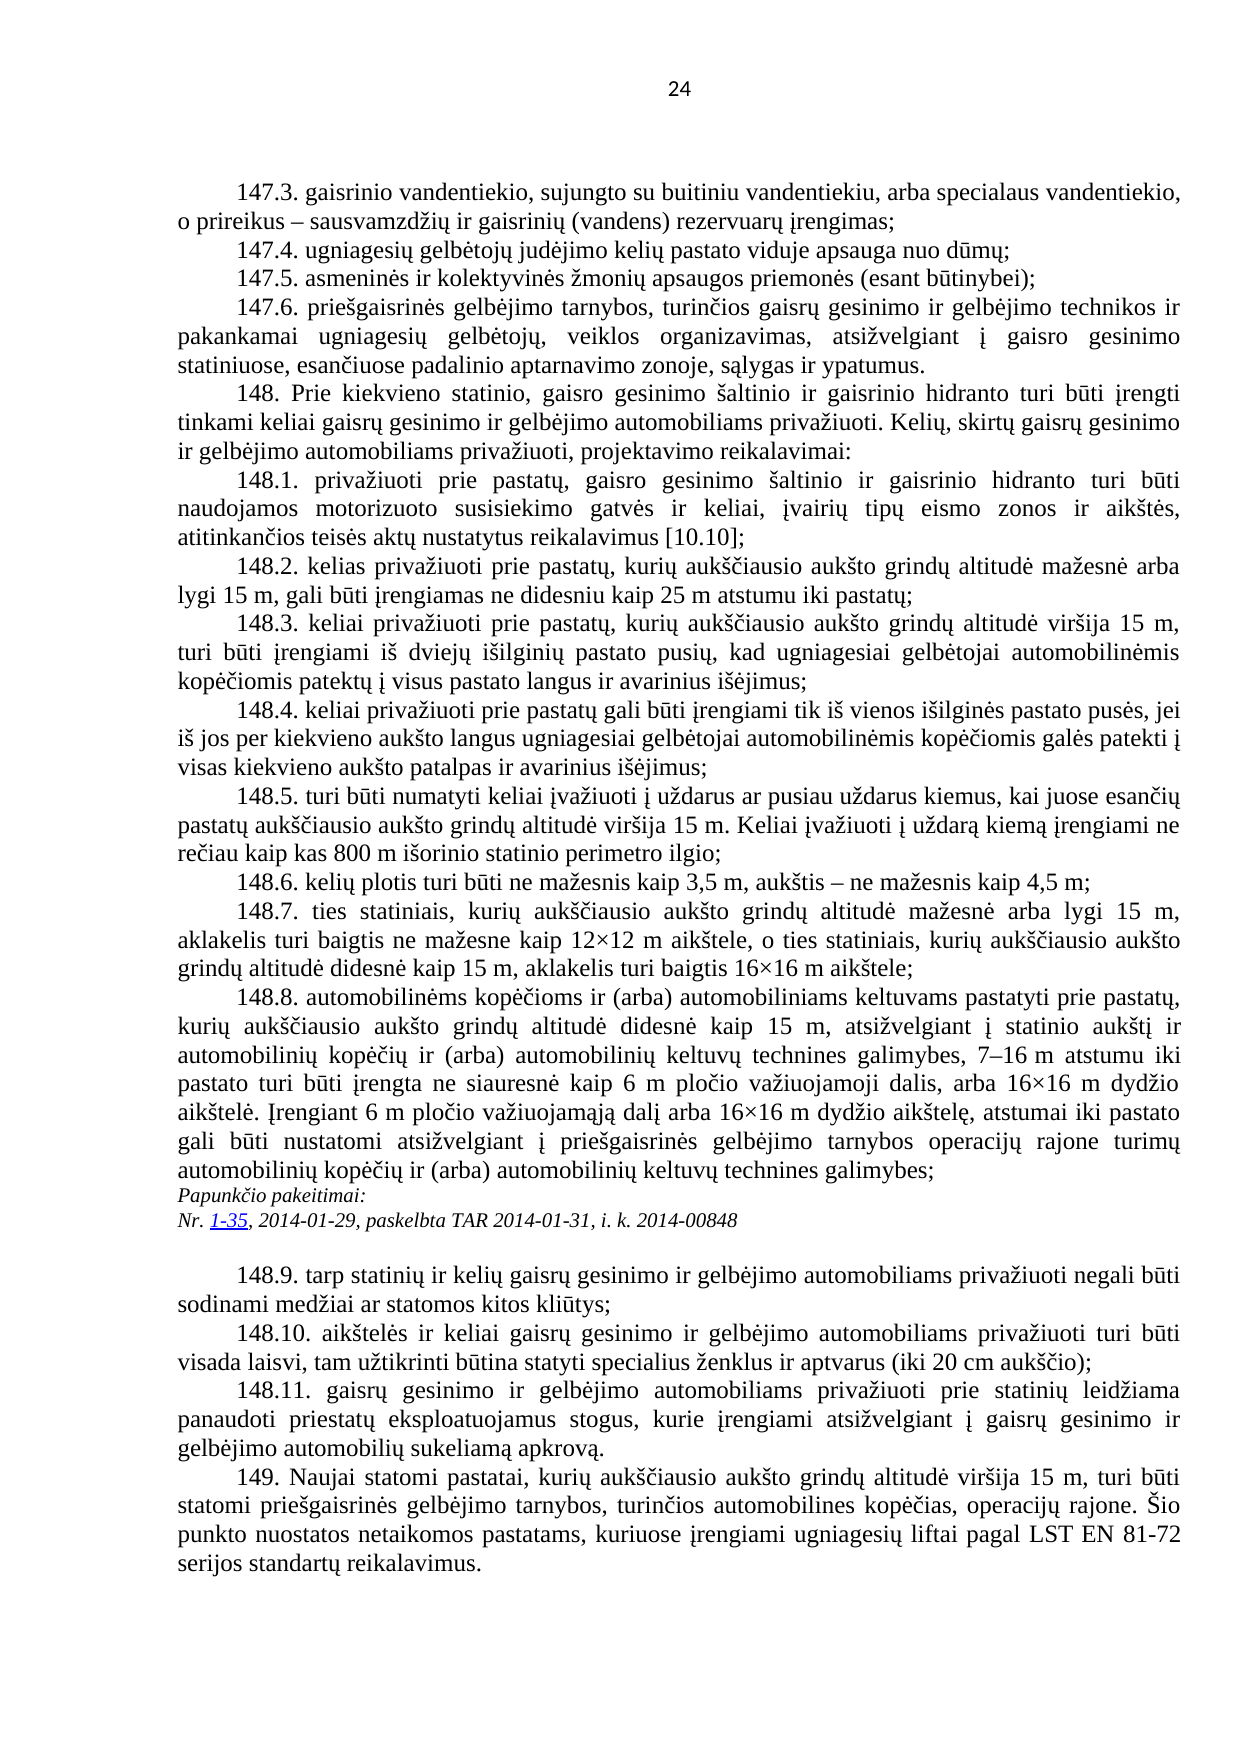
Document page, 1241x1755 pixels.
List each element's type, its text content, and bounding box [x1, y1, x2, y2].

text 148.2. kelias privažiuoti prie pastatų, kurių aukščiausio aukšto grindų altitudė mažesnė arba lygi 15 m, gali būti įrengiamas ne didesniu kaip 25 m atstumu iki pastatų; [177, 551, 1181, 608]
text 147.6. priešgaisrinės gelbėjimo tarnybos, turinčios gaisrų gesinimo ir gelbėjimo technikos ir pakankamai ugniagesių gelbėtojų, veiklos organizavimas, atsižvelgiant į gaisro gesinimo statiniuose, esančiuose padalinio aptarnavimo zonoje, sąlygas ir ypatumus. [177, 292, 1181, 378]
text 148.3. keliai privažiuoti prie pastatų, kurių aukščiausio aukšto grindų altitudė viršija 15 m, turi būti įrengiami iš dviejų išilginių pastato pusių, kad ugniagesiai gelbėtojai automobilinėmis kopėčiomis patektų į visus pastato langus ir avarinius išėjimus; [177, 608, 1181, 695]
text 148.8. automobilinėms kopėčioms ir (arba) automobiliniams keltuvams pastatyti prie pastatų, kurių aukščiausio aukšto grindų altitudė didesnė kaip 15 m, atsižvelgiant į statinio aukštį ir automobilinių kopėčių ir (arba) automobilinių keltuvų technines galimybes, 7–16 m atstumu iki pastato turi būti įrengta ne siauresnė kaip 6 m pločio važiuojamoji dalis, arba 16×16 m dydžio aikštelė. Įrengiant 6 m pločio važiuojamąją dalį arba 16×16 m dydžio aikštelę, atstumai iki pastato gali būti nustatomi atsižvelgiant į priešgaisrinės gelbėjimo tarnybos operacijų rajone turimų automobilinių kopėčių ir (arba) automobilinių keltuvų technines galimybes; [177, 982, 1181, 1183]
text 149. Naujai statomi pastatai, kurių aukščiausio aukšto grindų altitudė viršija 15 m, turi būti statomi priešgaisrinės gelbėjimo tarnybos, turinčios automobilines kopėčias, operacijų rajone. Šio punkto nuostatos netaikomos pastatams, kuriuose įrengiami ugniagesių liftai pagal LST EN 81-72 serijos standartų reikalavimus. [177, 1462, 1181, 1577]
text 148.1. privažiuoti prie pastatų, gaisro gesinimo šaltinio ir gaisrinio hidranto turi būti naudojamos motorizuoto susisiekimo gatvės ir keliai, įvairių tipų eismo zonos ir aikštės, atitinkančios teisės aktų nustatytus reikalavimus [10.10]; [177, 465, 1181, 551]
text 147.3. gaisrinio vandentiekio, sujungto su buitiniu vandentiekiu, arba specialaus vandentiekio, o prireikus – sausvamzdžių ir gaisrinių (vandens) rezervuarų įrengimas; [177, 177, 1181, 235]
text 148.9. tarp statinių ir kelių gaisrų gesinimo ir gelbėjimo automobiliams privažiuoti negali būti sodinami medžiai ar statomos kitos kliūtys; [177, 1260, 1181, 1318]
text 148.10. aikštelės ir keliai gaisrų gesinimo ir gelbėjimo automobiliams privažiuoti turi būti visada laisvi, tam užtikrinti būtina statyti specialius ženklus ir aptvarus (iki 20 cm aukščio); [177, 1318, 1181, 1375]
text Papunkčio pakeitimai: [177, 1183, 1181, 1207]
text Nr. 1-35, 2014-01-29, paskelbta TAR 2014-01-31, i. k. 2014-00848 [177, 1207, 1181, 1232]
text 148.5. turi būti numatyti keliai įvažiuoti į uždarus ar pusiau uždarus kiemus, kai juose esančių pastatų aukščiausio aukšto grindų altitudė viršija 15 m. Keliai įvažiuoti į uždarą kiemą įrengiami ne rečiau kaip kas 800 m išorinio statinio perimetro ilgio; [177, 781, 1181, 867]
text 148. Prie kiekvieno statinio, gaisro gesinimo šaltinio ir gaisrinio hidranto turi būti įrengti tinkami keliai gaisrų gesinimo ir gelbėjimo automobiliams privažiuoti. Kelių, skirtų gaisrų gesinimo ir gelbėjimo automobiliams privažiuoti, projektavimo reikalavimai: [177, 378, 1181, 465]
text 148.4. keliai privažiuoti prie pastatų gali būti įrengiami tik iš vienos išilginės pastato pusės, jei iš jos per kiekvieno aukšto langus ugniagesiai gelbėtojai automobilinėmis kopėčiomis galės patekti į visas kiekvieno aukšto patalpas ir avarinius išėjimus; [177, 695, 1181, 781]
text 148.7. ties statiniais, kurių aukščiausio aukšto grindų altitudė mažesnė arba lygi 15 m, aklakelis turi baigtis ne mažesne kaip 12×12 m aikštele, o ties statiniais, kurių aukščiausio aukšto grindų altitudė didesnė kaip 15 m, aklakelis turi baigtis 16×16 m aikštele; [177, 896, 1181, 982]
text 147.5. asmeninės ir kolektyvinės žmonių apsaugos priemonės (esant būtinybei); [177, 263, 1181, 292]
text 148.11. gaisrų gesinimo ir gelbėjimo automobiliams privažiuoti prie statinių leidžiama panaudoti priestatų eksploatuojamus stogus, kurie įrengiami atsižvelgiant į gaisrų gesinimo ir gelbėjimo automobilių sukeliamą apkrovą. [177, 1375, 1181, 1462]
text 147.4. ugniagesių gelbėtojų judėjimo kelių pastato viduje apsauga nuo dūmų; [177, 235, 1181, 263]
text 148.6. kelių plotis turi būti ne mažesnis kaip 3,5 m, aukštis – ne mažesnis kaip 4,5 m; [177, 867, 1181, 896]
